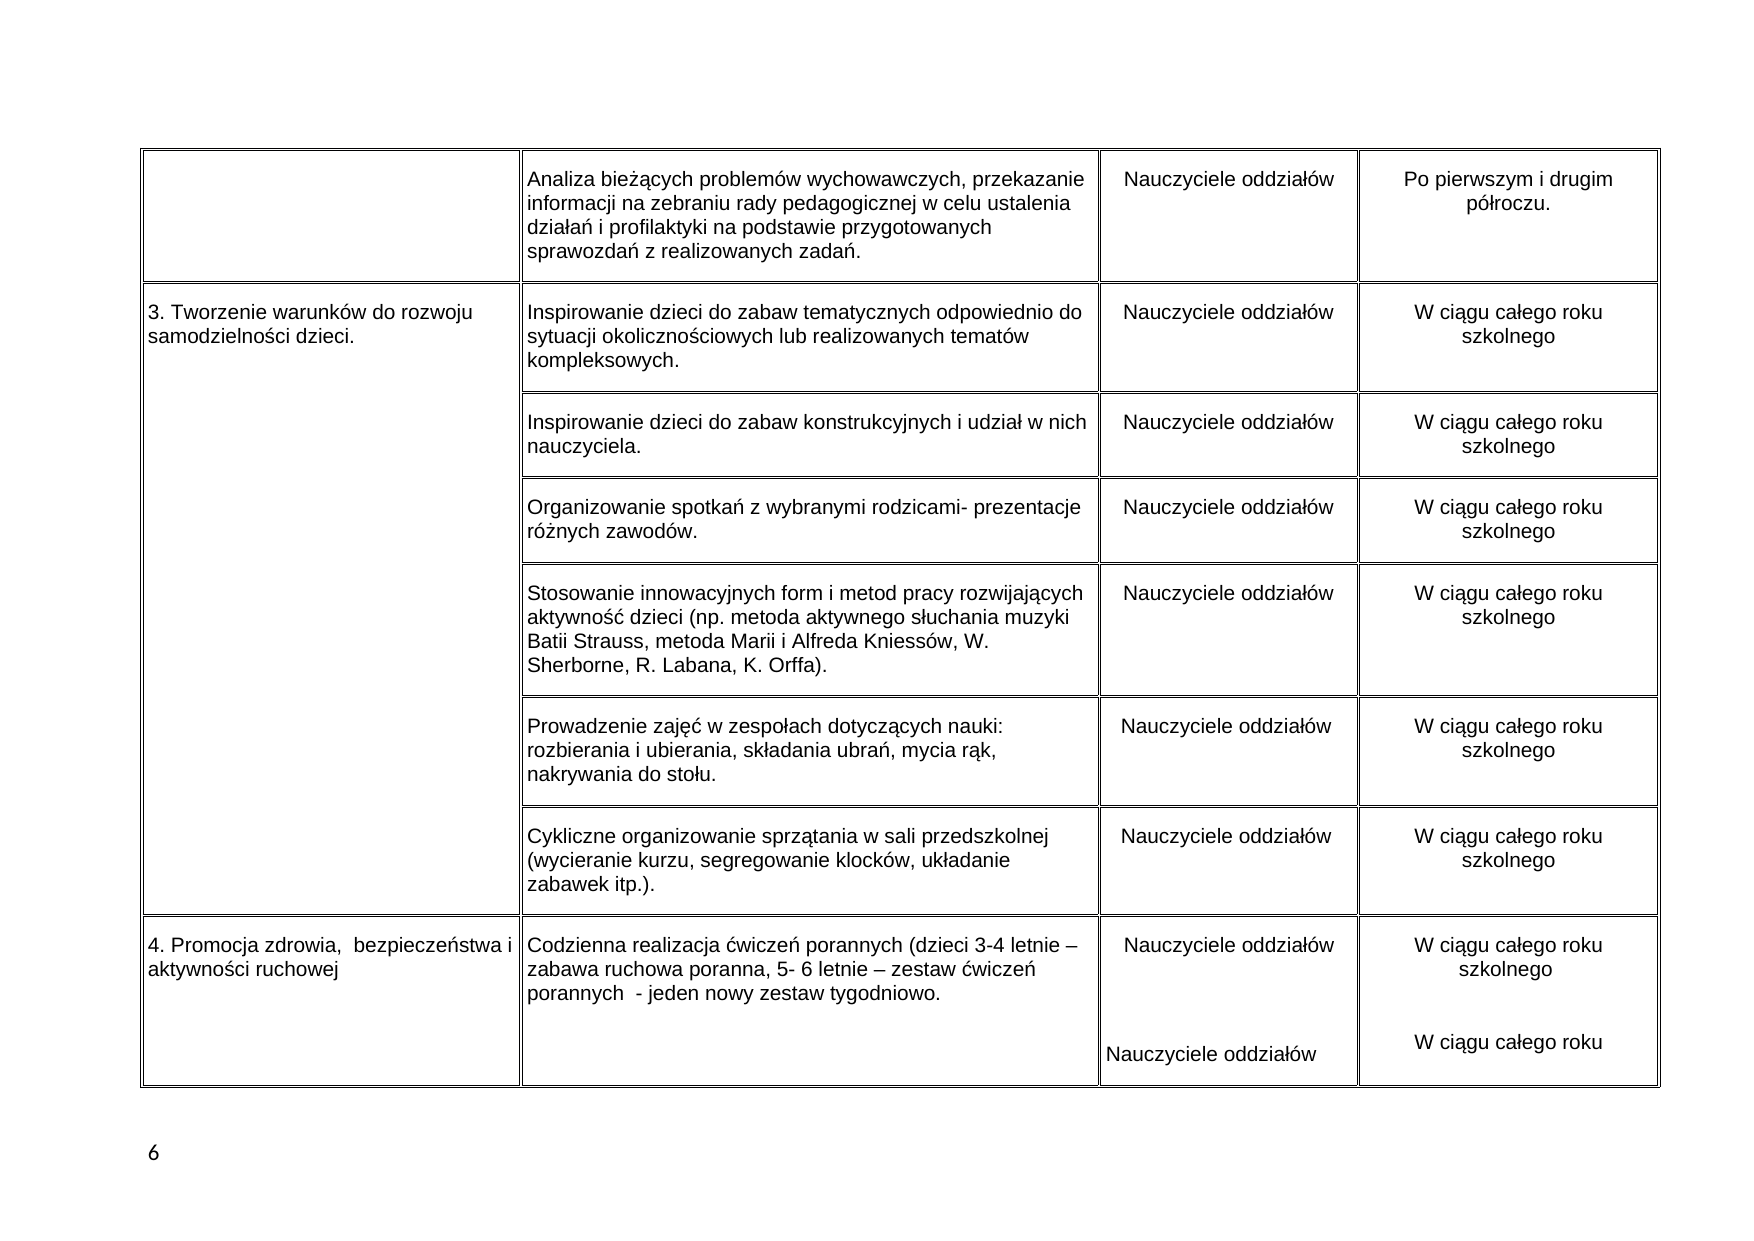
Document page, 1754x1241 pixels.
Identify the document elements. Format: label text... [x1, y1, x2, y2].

table_cell Nauczyciele oddziałów [1101, 284, 1357, 391]
table_cell Nauczyciele oddziałów Nauczyciele oddziałów [1101, 917, 1357, 1084]
table_header [144, 151, 519, 281]
table_cell W ciągu całego roku szkolnego [1360, 698, 1657, 804]
table_cell Cykliczne organizowanie sprzątania w sali przedszkolnej (wycieranie kurzu, segregowanie klocków, układanie zabawek itp.). [523, 808, 1098, 914]
table_cell W ciągu całego roku szkolnego [1360, 284, 1657, 391]
table_cell W ciągu całego roku szkolnego [1360, 479, 1657, 562]
table_cell Stosowanie innowacyjnych form i metod pracy rozwijających aktywność dzieci (np. metoda aktywnego słuchania muzyki Batii Strauss, metoda Marii i Alfreda Kniessów, W. Sherborne, R. Labana, K. Orffa). [523, 565, 1098, 695]
table_cell Nauczyciele oddziałów [1101, 151, 1357, 281]
table_cell Nauczyciele oddziałów [1101, 698, 1357, 804]
table_cell Nauczyciele oddziałów [1101, 394, 1357, 476]
table_cell 4. Promocja zdrowia, bezpieczeństwa i aktywności ruchowej [144, 917, 519, 1084]
table_cell W ciągu całego roku szkolnego [1360, 565, 1657, 695]
table_cell Nauczyciele oddziałów [1101, 479, 1357, 562]
table_cell Organizowanie spotkań z wybranymi rodzicami- prezentacje różnych zawodów. [523, 479, 1098, 562]
table_cell W ciągu całego roku szkolnego [1360, 394, 1657, 476]
table_cell Inspirowanie dzieci do zabaw tematycznych odpowiednio do sytuacji okolicznościowych lub realizowanych tematów kompleksowych. [523, 284, 1098, 391]
table_cell W ciągu całego roku szkolnego W ciągu całego roku [1360, 917, 1657, 1084]
table_cell Nauczyciele oddziałów [1101, 808, 1357, 914]
table_cell Prowadzenie zajęć w zespołach dotyczących nauki: rozbierania i ubierania, składania ubrań, mycia rąk, nakrywania do stołu. [523, 698, 1098, 804]
table_cell Inspirowanie dzieci do zabaw konstrukcyjnych i udział w nich nauczyciela. [523, 394, 1098, 476]
table_cell Nauczyciele oddziałów [1101, 565, 1357, 695]
table_cell W ciągu całego roku szkolnego [1360, 808, 1657, 914]
table_cell Po pierwszym i drugim półroczu. [1360, 151, 1657, 281]
table_cell Codzienna realizacja ćwiczeń porannych (dzieci 3-4 letnie – zabawa ruchowa poranna, 5- 6 letnie – zestaw ćwiczeń porannych - jeden nowy zestaw tygodniowo. [523, 917, 1098, 1084]
table_cell 3. Tworzenie warunków do rozwoju samodzielności dzieci. [144, 284, 519, 914]
table_cell Analiza bieżących problemów wychowawczych, przekazanie informacji na zebraniu rady pedagogicznej w celu ustalenia działań i profilaktyki na podstawie przygotowanych sprawozdań z realizowanych zadań. [523, 151, 1098, 281]
